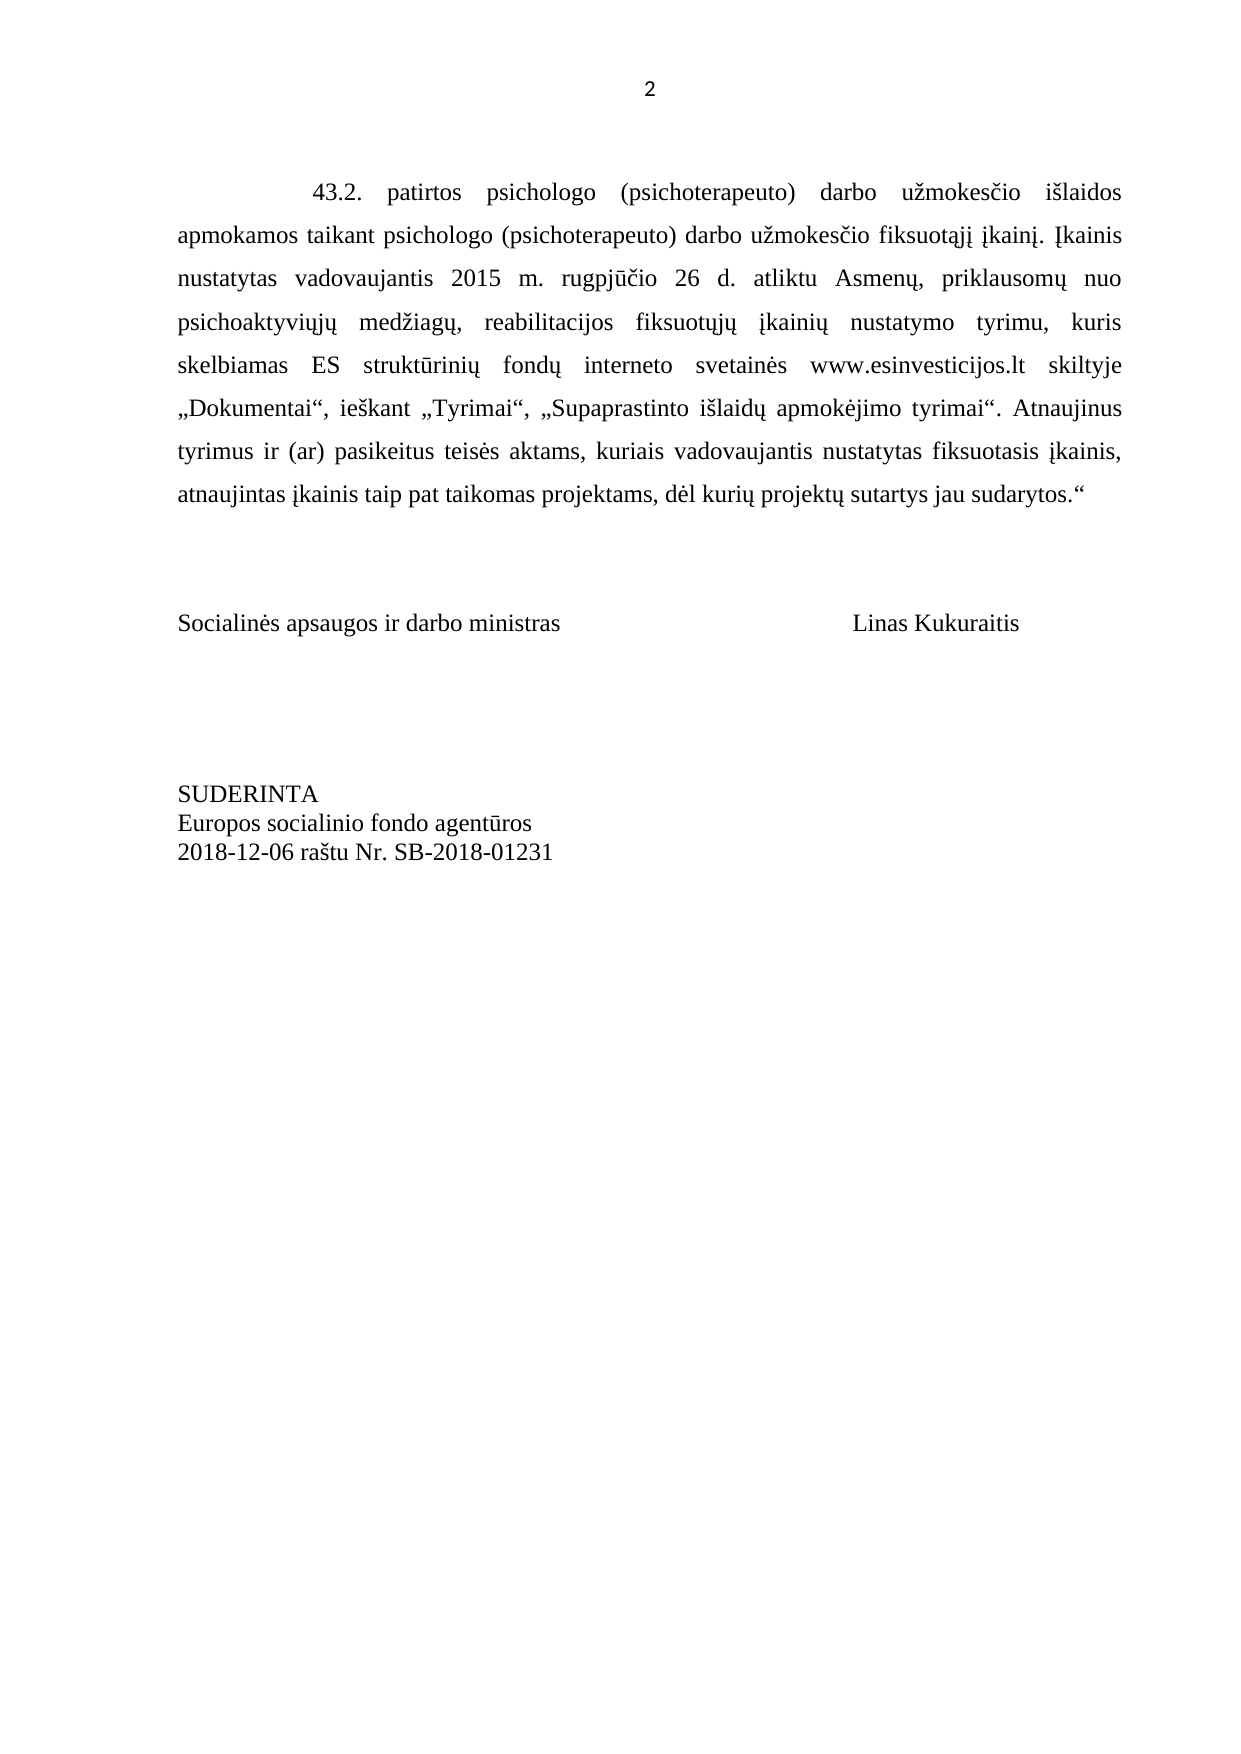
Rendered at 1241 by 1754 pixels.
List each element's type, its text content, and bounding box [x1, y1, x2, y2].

text Europos socialinio fondo agentūros [177, 808, 1122, 837]
text 2018-12-06 raštu Nr. SB-2018-01231 [177, 837, 1122, 866]
text 43.2. patirtos psichologo (psichoterapeuto) darbo užmokesčio išlaidos apmokamos taikant psichologo (psichoterapeuto) darbo užmokesčio fiksuotąjį įkainį. Įkainis nustatytas vadovaujantis 2015 m. rugpjūčio 26 d. atliktu Asmenų, priklausomų nuo psichoaktyviųjų medžiagų, reabilitacijos fiksuotųjų įkainių nustatymo tyrimu, kuris skelbiamas ES struktūrinių fondų interneto svetainės www.esinvesticijos.lt skiltyje „Dokumentai“, ieškant „Tyrimai“, „Supaprastinto išlaidų apmokėjimo tyrimai“. Atnaujinus tyrimus ir (ar) pasikeitus teisės aktams, kuriais vadovaujantis nustatytas fiksuotasis įkainis, atnaujintas įkainis taip pat taikomas projektams, dėl kurių projektų sutartys jau sudarytos.“ [177, 177, 1122, 508]
text Socialinės apsaugos ir darbo ministras Linas Kukuraitis [177, 608, 1122, 637]
text SUDERINTA [177, 779, 1122, 808]
